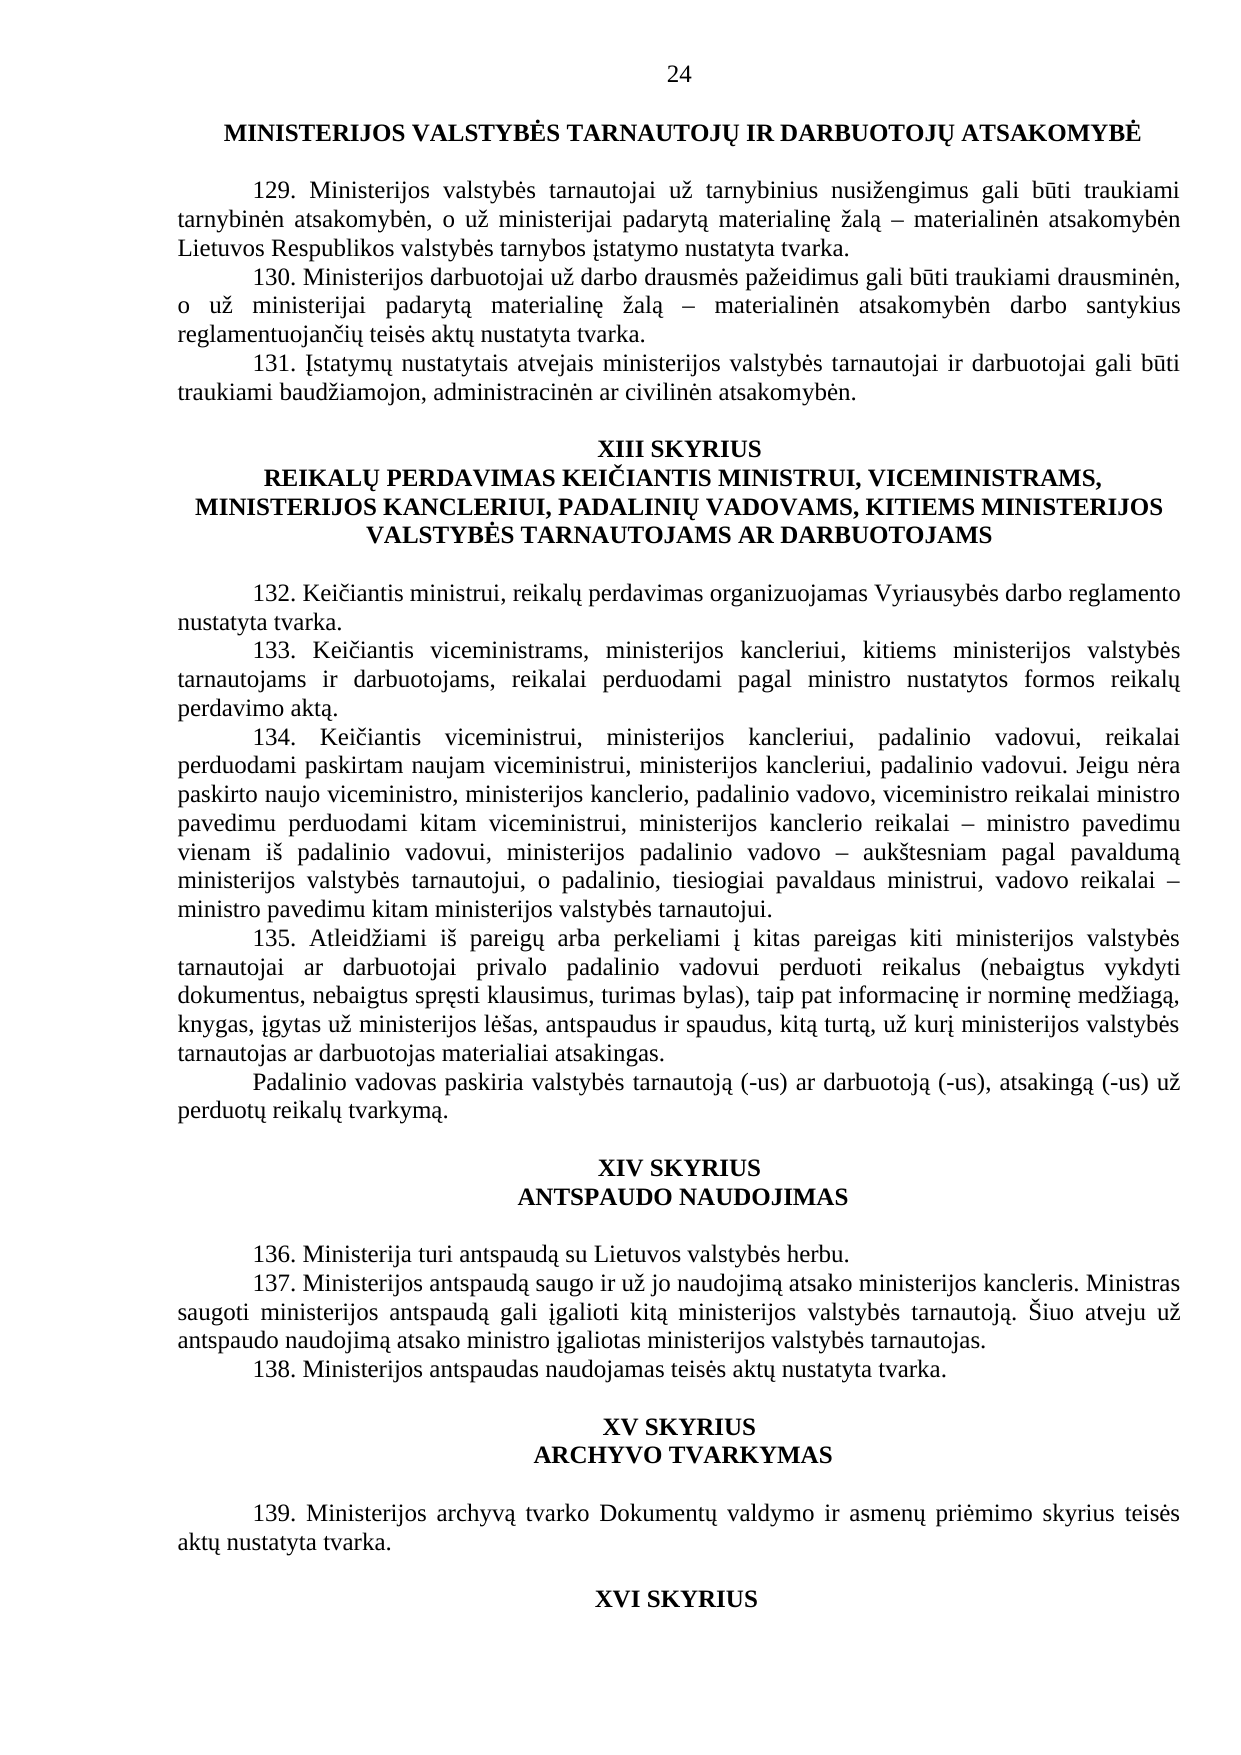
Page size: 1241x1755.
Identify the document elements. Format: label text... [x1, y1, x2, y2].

text 133. Keičiantis viceministrams, ministerijos kancleriui, kitiems ministerijos valstybės tarnautojams ir darbuotojams, reikalai perduodami pagal ministro nustatytos formos reikalų perdavimo aktą. [177, 636, 1181, 722]
text 138. Ministerijos antspaudas naudojamas teisės aktų nustatyta tvarka. [177, 1354, 1181, 1383]
text 130. Ministerijos darbuotojai už darbo drausmės pažeidimus gali būti traukiami drausminėn, o už ministerijai padarytą materialinę žalą – materialinėn atsakomybėn darbo santykius reglamentuojančių teisės aktų nustatyta tvarka. [177, 262, 1181, 348]
text XVI SKYRIUS [177, 1584, 1181, 1613]
text 135. Atleidžiami iš pareigų arba perkeliami į kitas pareigas kiti ministerijos valstybės tarnautojai ar darbuotojai privalo padalinio vadovui perduoti reikalus (nebaigtus vykdyti dokumentus, nebaigtus spręsti klausimus, turimas bylas), taip pat informacinę ir norminę medžiagą, knygas, įgytas už ministerijos lėšas, antspaudus ir spaudus, kitą turtą, už kurį ministerijos valstybės tarnautojas ar darbuotojas materialiai atsakingas. [177, 923, 1181, 1067]
text 134. Keičiantis viceministrui, ministerijos kancleriui, padalinio vadovui, reikalai perduodami paskirtam naujam viceministrui, ministerijos kancleriui, padalinio vadovui. Jeigu nėra paskirto naujo viceministro, ministerijos kanclerio, padalinio vadovo, viceministro reikalai ministro pavedimu perduodami kitam viceministrui, ministerijos kanclerio reikalai – ministro pavedimu vienam iš padalinio vadovui, ministerijos padalinio vadovo – aukštesniam pagal pavaldumą ministerijos valstybės tarnautojui, o padalinio, tiesiogiai pavaldaus ministrui, vadovo reikalai – ministro pavedimu kitam ministerijos valstybės tarnautojui. [177, 722, 1181, 923]
text Padalinio vadovas paskiria valstybės tarnautoją (-us) ar darbuotoją (-us), atsakingą (-us) už perduotų reikalų tvarkymą. [177, 1067, 1181, 1124]
text XV SKYRIUS [177, 1412, 1181, 1441]
text 131. Įstatymų nustatytais atvejais ministerijos valstybės tarnautojai ir darbuotojai gali būti traukiami baudžiamojon, administracinėn ar civilinėn atsakomybėn. [177, 348, 1181, 406]
text 137. Ministerijos antspaudą saugo ir už jo naudojimą atsako ministerijos kancleris. Ministras saugoti ministerijos antspaudą gali įgalioti kitą ministerijos valstybės tarnautoją. Šiuo atveju už antspaudo naudojimą atsako ministro įgaliotas ministerijos valstybės tarnautojas. [177, 1268, 1181, 1354]
text XIII SKYRIUS [177, 434, 1181, 463]
text 136. Ministerija turi antspaudą su Lietuvos valstybės herbu. [177, 1239, 1181, 1268]
text 129. Ministerijos valstybės tarnautojai už tarnybinius nusižengimus gali būti traukiami tarnybinėn atsakomybėn, o už ministerijai padarytą materialinę žalą – materialinėn atsakomybėn Lietuvos Respublikos valstybės tarnybos įstatymo nustatyta tvarka. [177, 176, 1181, 262]
text 132. Keičiantis ministrui, reikalų perdavimas organizuojamas Vyriausybės darbo reglamento nustatyta tvarka. [177, 578, 1181, 636]
text XIV SKYRIUS [177, 1153, 1181, 1182]
text ANTSPAUDO NAUDOJIMAS [177, 1182, 1181, 1211]
text ARCHYVO TVARKYMAS [177, 1441, 1181, 1469]
text 139. Ministerijos archyvą tvarko Dokumentų valdymo ir asmenų priėmimo skyrius teisės aktų nustatyta tvarka. [177, 1498, 1181, 1556]
text REIKALŲ PERDAVIMAS KEIČIANTIS MINISTRUI, VICEMINISTRAMS, MINISTERIJOS KANCLERIUI, PADALINIŲ VADOVAMS, KITIEMS MINISTERIJOS VALSTYBĖS TARNAUTOJAMS AR DARBUOTOJAMS [177, 463, 1181, 549]
text MINISTERIJOS VALSTYBĖS TARNAUTOJŲ IR DARBUOTOJŲ ATSAKOMYBĖ [177, 118, 1181, 147]
